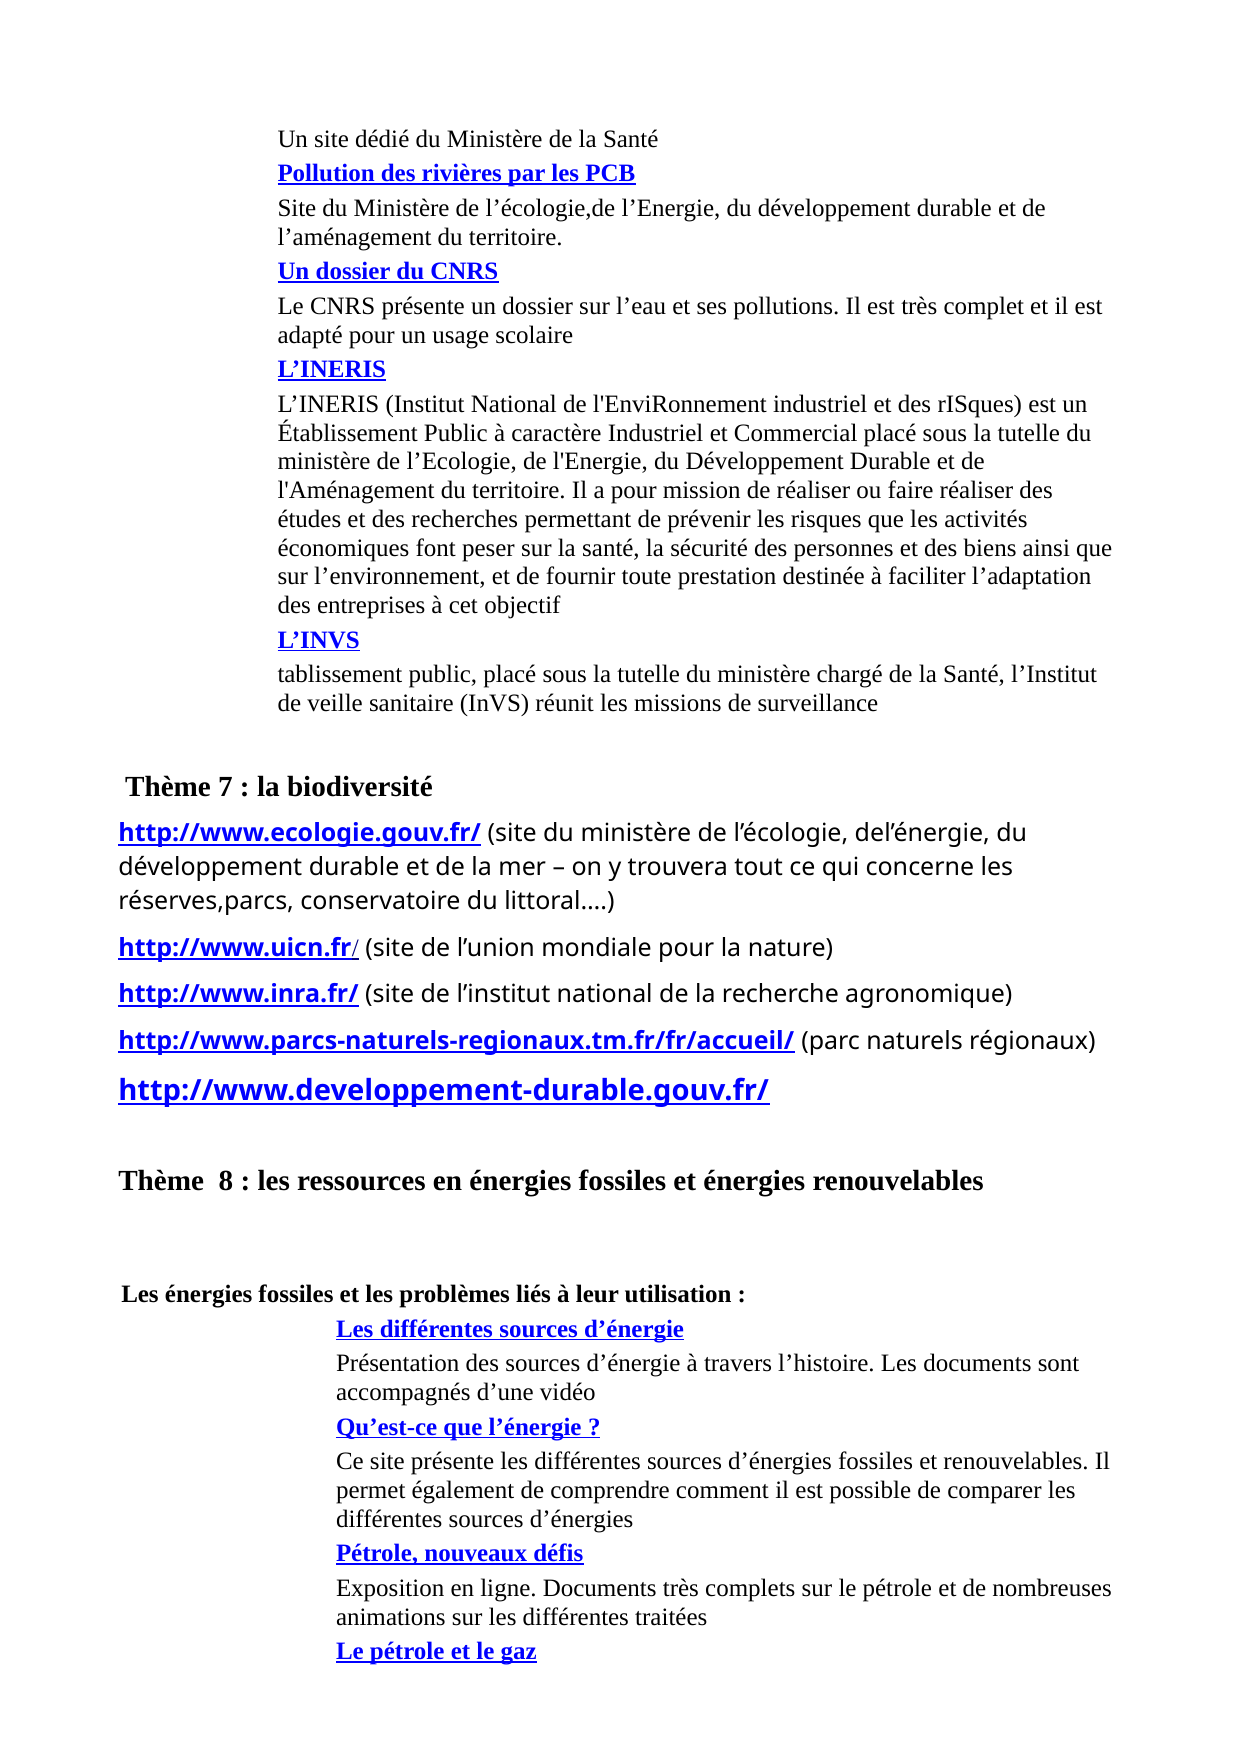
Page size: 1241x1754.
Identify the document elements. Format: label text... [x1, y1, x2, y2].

table_cell Site du Ministère de l’écologie,de l’Energie, du développement durable et de l’aménagement du territoire. [274, 190, 1119, 253]
table_cell Exposition en ligne. Documents très complets sur le pétrole et de nombreuses animations sur les différentes traitées [333, 1570, 1122, 1633]
table_header [1049, 1276, 1122, 1311]
text http://www.uicn.fr/ (site de l’union mondiale pour la nature) [118, 929, 1122, 963]
text http://www.parcs-naturels-regionaux.tm.fr/fr/accueil/ (parc naturels régionaux) [118, 1023, 1122, 1057]
table_cell L’INERIS (Institut National de l'EnviRonnement industriel et des rISques) est un Établissement Public à caractère Industriel et Commercial placé sous la tutelle du ministère de l’Ecologie, de l'Energie, du Développement Durable et de l'Aménagement du territoire. Il a pour mission de réaliser ou faire réaliser des études et des recherches permettant de prévenir les risques que les activités économiques font peser sur la santé, la sécurité des personnes et des biens ainsi que sur l’environnement, et de fournir toute prestation destinée à faciliter l’adaptation des entreprises à cet objectif [274, 386, 1119, 622]
table_cell Ce site présente les différentes sources d’énergies fossiles et renouvelables. Il permet également de comprendre comment il est possible de comparer les différentes sources d’énergies [333, 1443, 1122, 1535]
table_cell Le CNRS présente un dossier sur l’eau et ses pollutions. Il est très complet et il est adapté pour un usage scolaire [274, 288, 1119, 351]
table_cell [118, 1570, 333, 1633]
table_cell Pollution des rivières par les PCB [274, 156, 1119, 190]
table_cell [121, 121, 274, 156]
text Thème 7 : la biodiversité [118, 769, 1122, 802]
table_cell Présentation des sources d’énergie à travers l’histoire. Les documents sont accompagnés d’une vidéo [333, 1345, 1122, 1409]
table_cell [121, 386, 274, 622]
table_cell Les différentes sources d’énergie [333, 1311, 1122, 1345]
table_cell Pétrole, nouveaux défis [333, 1535, 1122, 1570]
table_cell [118, 1311, 333, 1345]
text http://www.ecologie.gouv.fr/ (site du ministère de l’écologie, del’énergie, du développement durable et de la mer – on y trouvera tout ce qui concerne les réserves,parcs, conservatoire du littoral….) [118, 815, 1122, 917]
table_cell [118, 1633, 333, 1668]
table_cell L’INVS [274, 622, 1119, 656]
table_cell Un dossier du CNRS [274, 254, 1119, 288]
table_cell Le pétrole et le gaz [333, 1633, 1122, 1668]
table_cell tablissement public, placé sous la tutelle du ministère chargé de la Santé, l’Institut de veille sanitaire (InVS) réunit les missions de surveillance [274, 656, 1119, 720]
table_cell [121, 656, 274, 720]
table_cell [121, 288, 274, 351]
table_header Les énergies fossiles et les problèmes liés à leur utilisation : [118, 1276, 1049, 1311]
table_cell [121, 622, 274, 656]
table_cell [121, 351, 274, 386]
table_cell [118, 1443, 333, 1535]
table_cell [118, 1535, 333, 1570]
table_cell [118, 1345, 333, 1409]
table_cell Un site dédié du Ministère de la Santé [274, 121, 1119, 156]
table_cell Qu’est-ce que l’énergie ? [333, 1409, 1122, 1443]
table_cell [118, 1409, 333, 1443]
table_header [118, 118, 1122, 727]
table_cell L’INERIS [274, 351, 1119, 386]
text Thème 8 : les ressources en énergies fossiles et énergies renouvelables [118, 1163, 1122, 1196]
text http://www.developpement-durable.gouv.fr/ [118, 1069, 1122, 1109]
text http://www.inra.fr/ (site de l’institut national de la recherche agronomique) [118, 976, 1122, 1010]
table_cell [121, 190, 274, 253]
table_cell [121, 254, 274, 288]
table_cell [121, 156, 274, 190]
